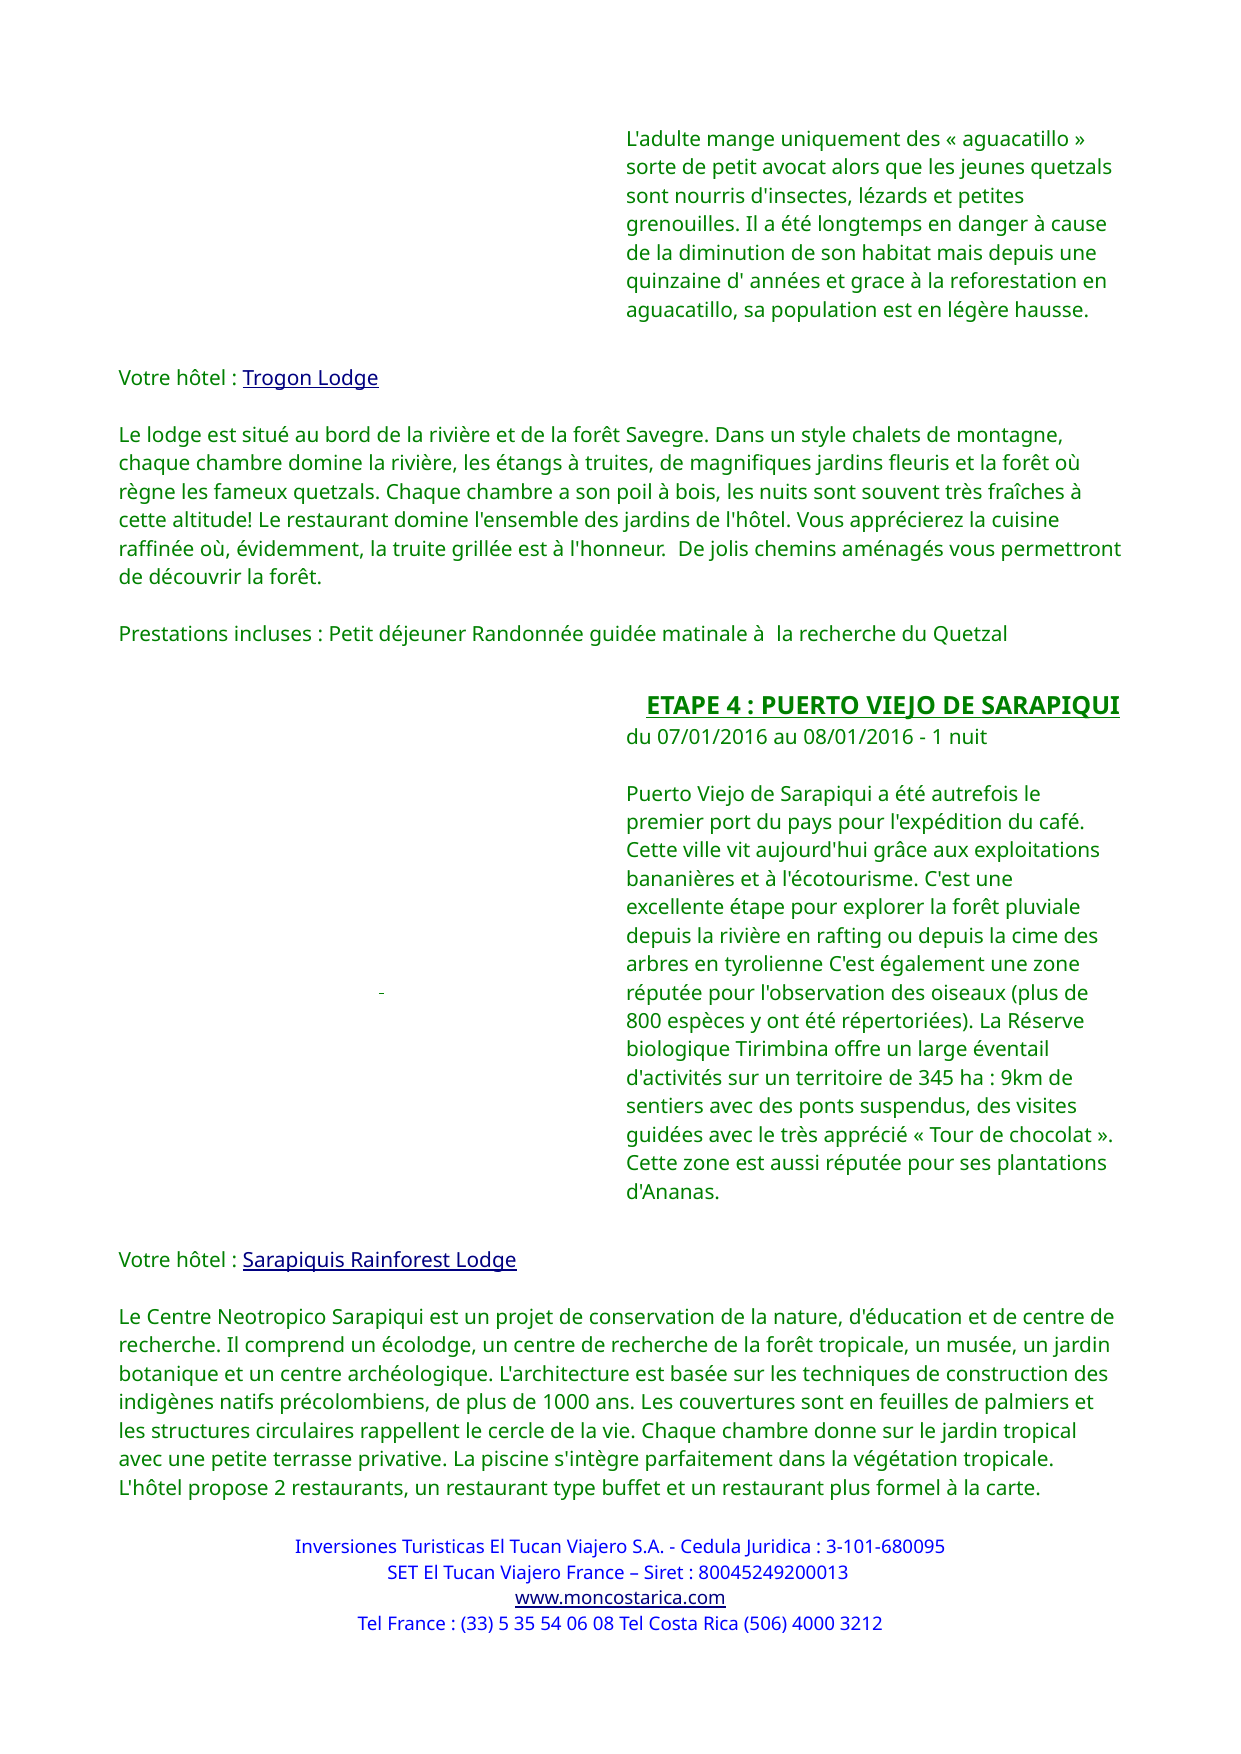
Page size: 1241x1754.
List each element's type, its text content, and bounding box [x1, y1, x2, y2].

text Le Centre Neotropico Sarapiqui est un projet de conservation de la nature, d'éducation et de centre de recherche. Il comprend un écolodge, un centre de recherche de la forêt tropicale, un musée, un jardin botanique et un centre archéologique. L'architecture est basée sur les techniques de construction des indigènes natifs précolombiens, de plus de 1000 ans. Les couvertures sont en feuilles de palmiers et les structures circulaires rappellent le cercle de la vie. Chaque chambre donne sur le jardin tropical avec une petite terrasse privative. La piscine s'intègre parfaitement dans la végétation tropicale. L'hôtel propose 2 restaurants, un restaurant type buffet et un restaurant plus formel à la carte. [118, 1302, 1122, 1501]
text Votre hôtel : Sarapiquis Rainforest Lodge [118, 1245, 1122, 1273]
table_header ETAPE 4 : PUERTO VIEJO DE SARAPIQUI du 07/01/2016 au 08/01/2016 - 1 nuit Puerto Viejo de Sarapiqui a été autrefois le premier port du pays pour l'expédition du café. Cette ville vit aujourd'hui grâce aux exploitations bananières et à l'écotourisme. C'est une excellente étape pour explorer la forêt pluviale depuis la rivière en rafting ou depuis la cime des arbres en tyrolienne C'est également une zone réputée pour l'observation des oiseaux (plus de 800 espèces y ont été répertoriées). La Réserve biologique Tirimbina offre un large éventail d'activités sur un territoire de 345 ha : 9km de sentiers avec des ponts suspendus, des visites guidées avec le très apprécié « Tour de chocolat ». Cette zone est aussi réputée pour ses plantations d'Ananas. [620, 682, 1122, 1211]
text Prestations incluses : Petit déjeuner Randonnée guidée matinale à la recherche du Quetzal [118, 619, 1122, 648]
table_header L'adulte mange uniquement des « aguacatillo » sorte de petit avocat alors que les jeunes quetzals sont nourris d'insectes, lézards et petites grenouilles. Il a été longtemps en danger à cause de la diminution de son habitat mais depuis une quinzaine d' années et grace à la reforestation en aguacatillo, sa population est en légère hausse. [620, 118, 1122, 329]
table_header [118, 682, 620, 1211]
table_header [118, 118, 620, 329]
text Votre hôtel : Trogon Lodge [118, 363, 1122, 391]
text Le lodge est situé au bord de la rivière et de la forêt Savegre. Dans un style chalets de montagne, chaque chambre domine la rivière, les étangs à truites, de magnifiques jardins fleuris et la forêt où règne les fameux quetzals. Chaque chambre a son poil à bois, les nuits sont souvent très fraîches à cette altitude! Le restaurant domine l'ensemble des jardins de l'hôtel. Vous apprécierez la cuisine raffinée où, évidemment, la truite grillée est à l'honneur. De jolis chemins aménagés vous permettront de découvrir la forêt. [118, 420, 1122, 591]
